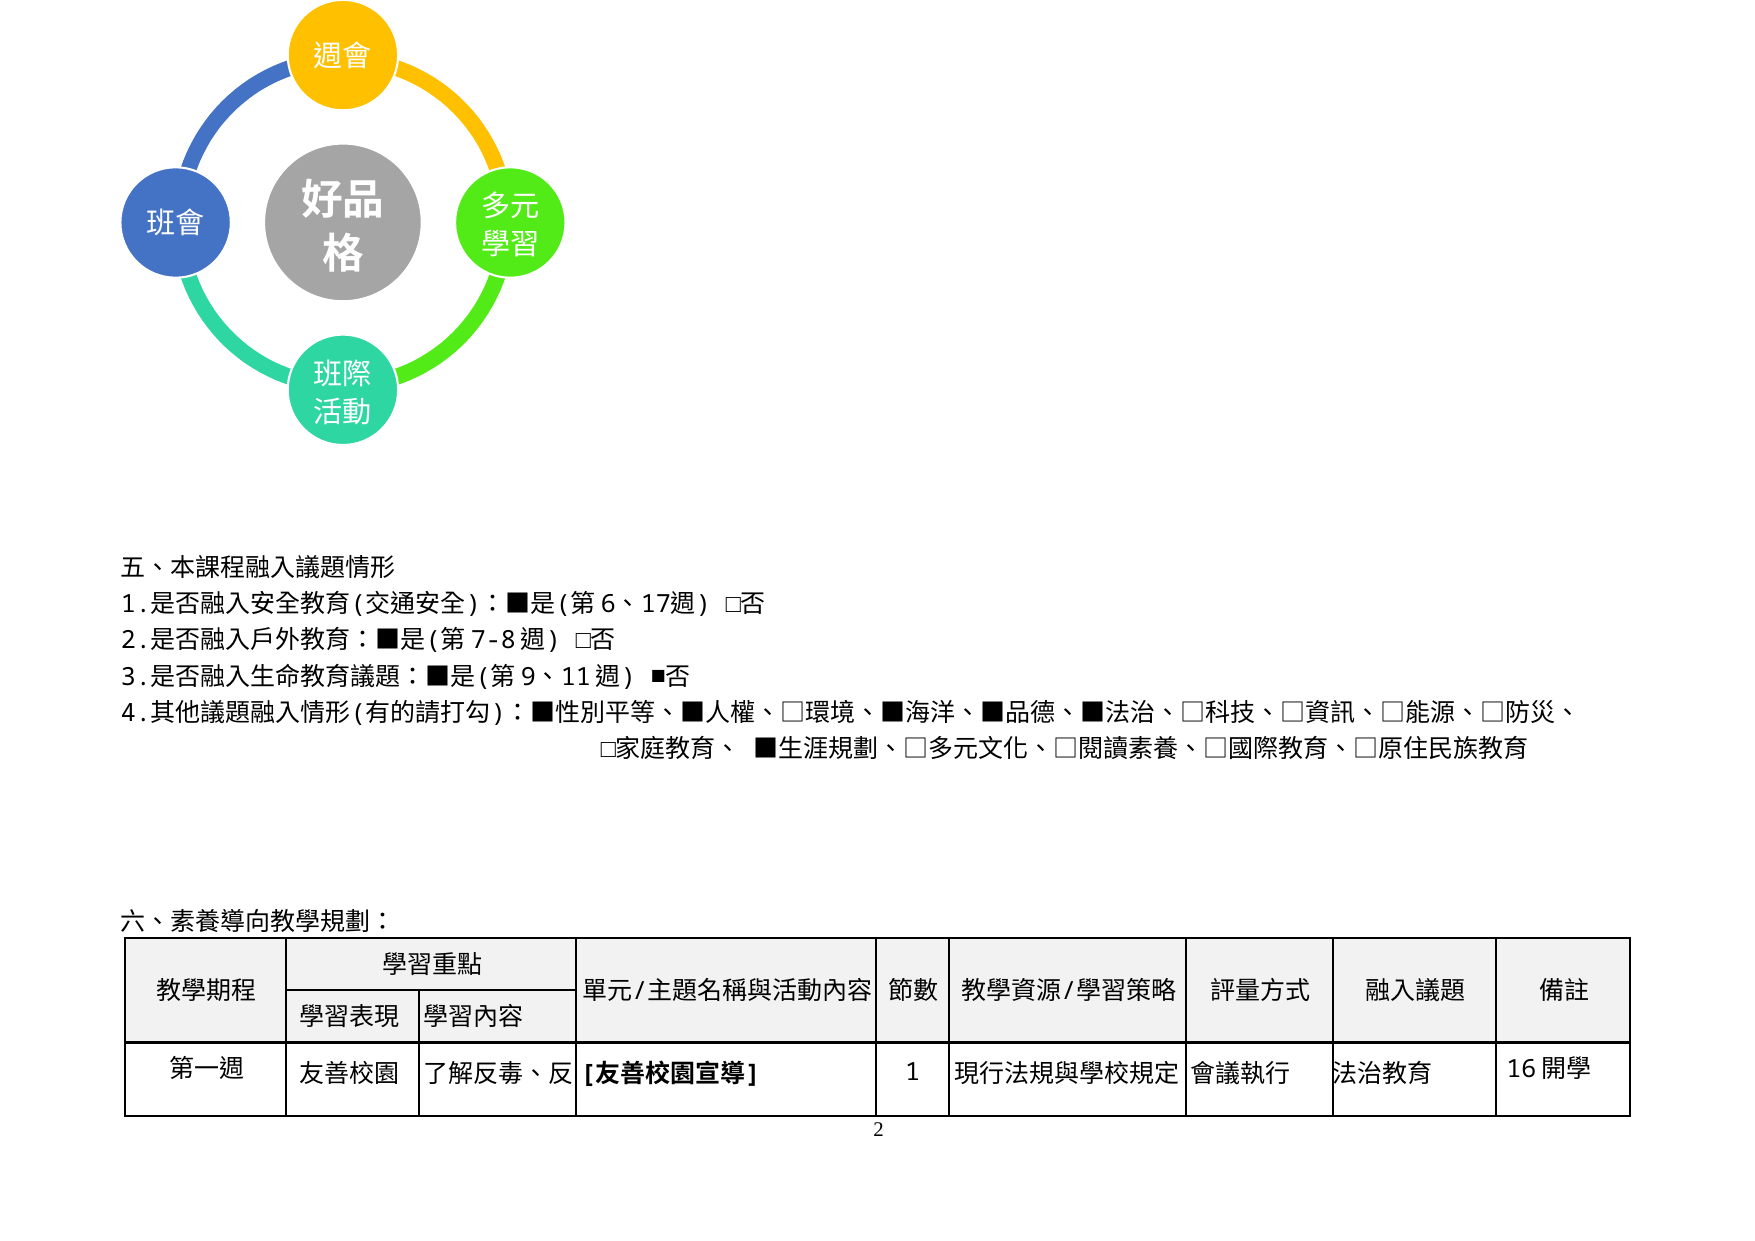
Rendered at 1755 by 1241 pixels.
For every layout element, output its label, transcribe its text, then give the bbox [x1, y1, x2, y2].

table_header 備註 [1497, 939, 1629, 1041]
text □家庭教育、 ■生涯規劃、□多元文化、□閱讀素養、□國際教育、□原住民族教育 [118, 728, 1636, 765]
table_cell [友善校園宣導] 活動表演及影片觀看 訂定班級規則 班級幹部選舉 [577, 1044, 875, 1115]
table_cell 學習內容 [420, 991, 575, 1041]
table_cell 第一週 [126, 1044, 285, 1115]
text 六、素養導向教學規劃： [118, 901, 1636, 937]
table_header 學習重點 [287, 939, 575, 989]
table_cell 法治教育 [1334, 1044, 1495, 1115]
table_cell 友善校園 [287, 1044, 418, 1115]
table_cell 會議執行 [1187, 1044, 1332, 1115]
text 1.是否融入安全教育(交通安全)：■是(第6、17­週) □否 [118, 583, 1636, 620]
table_header 單元/主題名稱與活動內容 [577, 939, 875, 1041]
table_cell 學習表現 [287, 991, 418, 1041]
text 五、本課程融入議題情形 [118, 547, 1636, 583]
text 4.其他議題融入情形(有的請打勾)：■性別平等、■人權、□環境、■海洋、■品德、■法治、□科技、□資訊、□能源、□防災、 [118, 692, 1636, 728]
table_header 節數 [877, 939, 948, 1041]
table_cell 現行法規與學校規定 [950, 1044, 1185, 1115]
table_header 融入議題 [1334, 939, 1495, 1041]
table_cell 16開學 [1497, 1044, 1629, 1115]
table_header 教學期程 [126, 939, 285, 1041]
table_header 教學資源/學習策略 [950, 939, 1185, 1041]
table_header 評量方式 [1187, 939, 1332, 1041]
text 3.是否融入生命教育議題：■是(第9、11週) ■否 [118, 656, 1636, 692]
table_cell 了解反毒、反 [420, 1044, 575, 1115]
text 2.是否融入戶外教育：■是(第7-8週) □否 [118, 620, 1636, 656]
table_cell 1 [877, 1044, 948, 1115]
